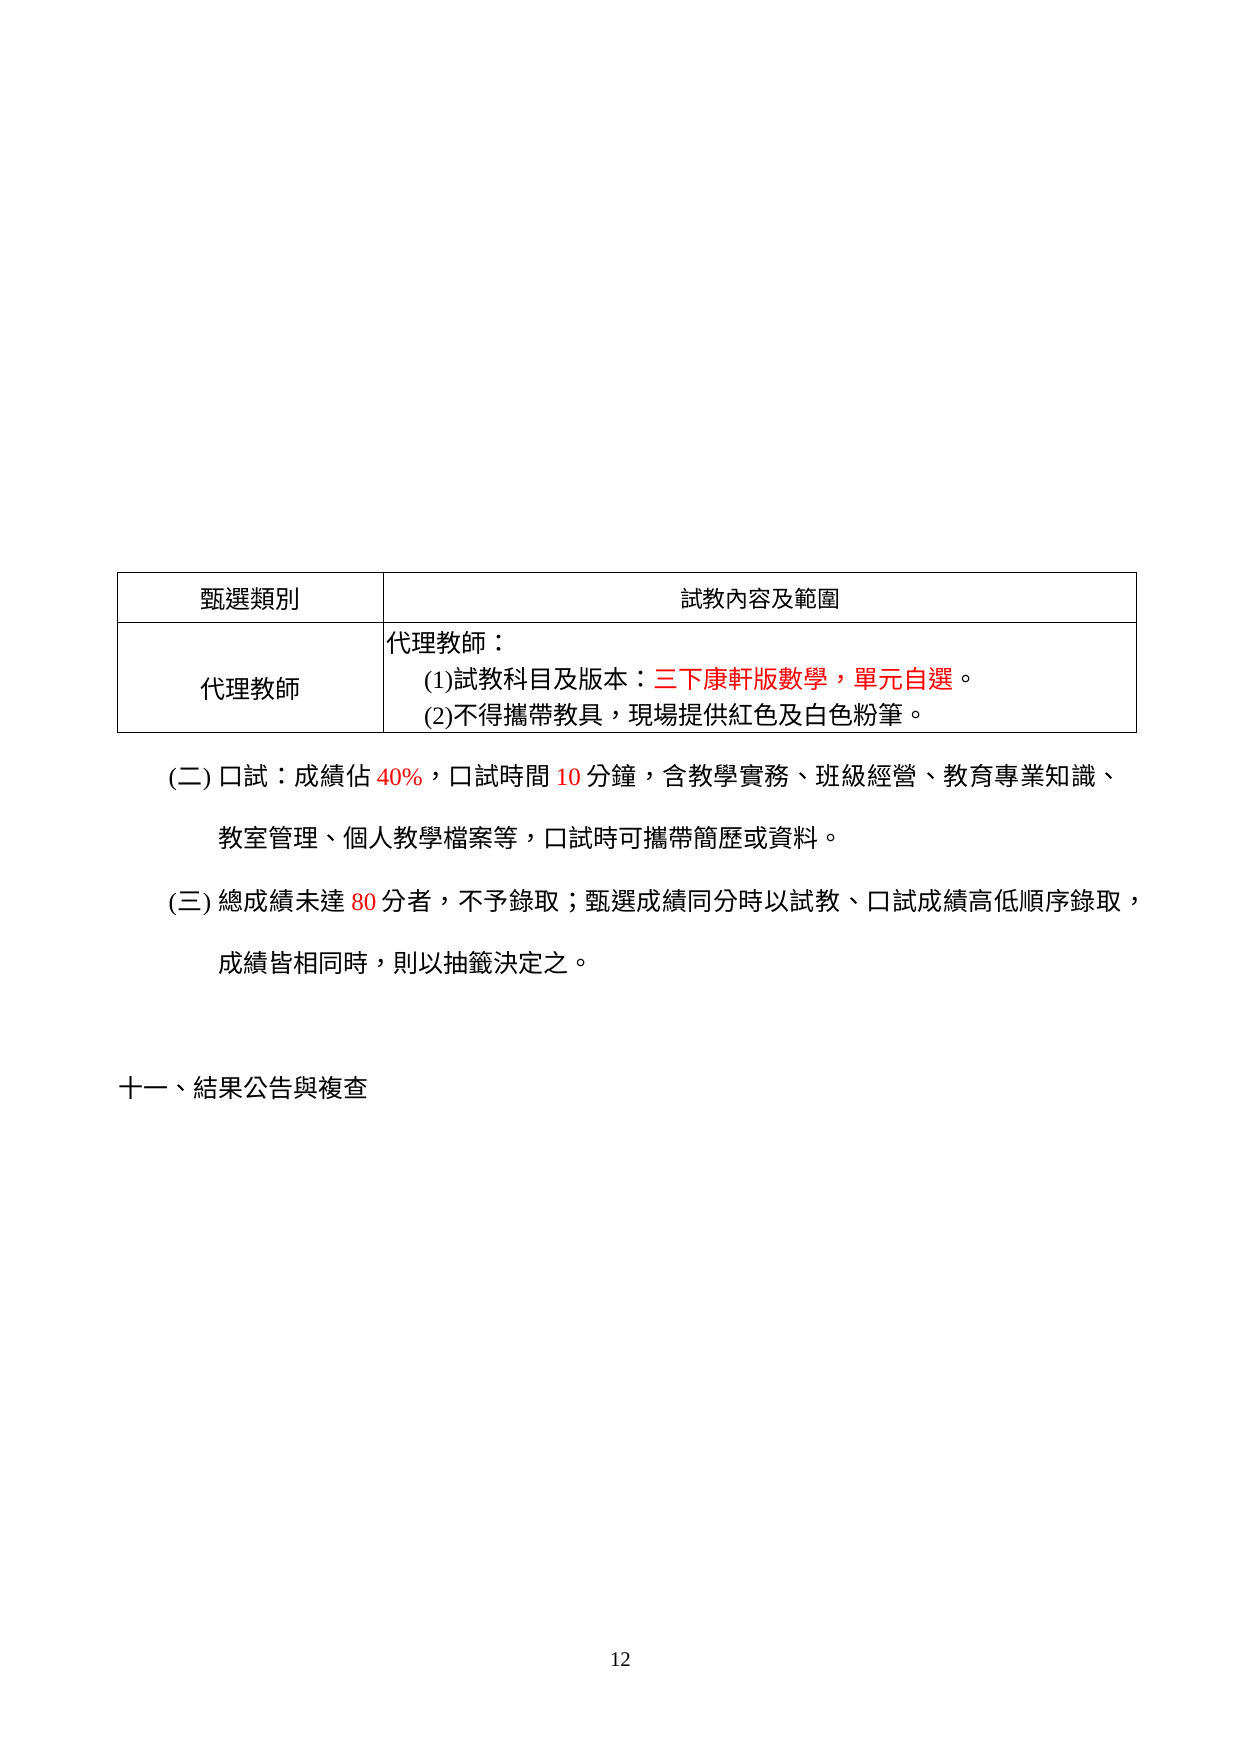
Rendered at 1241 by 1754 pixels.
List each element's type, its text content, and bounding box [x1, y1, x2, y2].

text (二) 口試：成績佔40%，口試時間10分鐘，含教學實務、班級經營、教育專業知識、教室管理、個人教學檔案等，口試時可攜帶簡歷或資料。 [168, 733, 1122, 858]
table_cell 代理教師： (1)試教科目及版本：三下康軒版數學，單元自選。 (2)不得攜帶教具，現場提供紅色及白色粉筆。 [384, 623, 1136, 732]
table_header 甄選類別 [118, 573, 383, 622]
text 十一、結果公告與複查 [118, 1045, 1122, 1108]
table_header 試教內容及範圍 [384, 573, 1136, 622]
table_cell 代理教師 [118, 623, 383, 732]
text (三) 總成績未達80分者，不予錄取；甄選成績同分時以試教、口試成績高低順序錄取，成績皆相同時，則以抽籤決定之。 [168, 858, 1122, 983]
